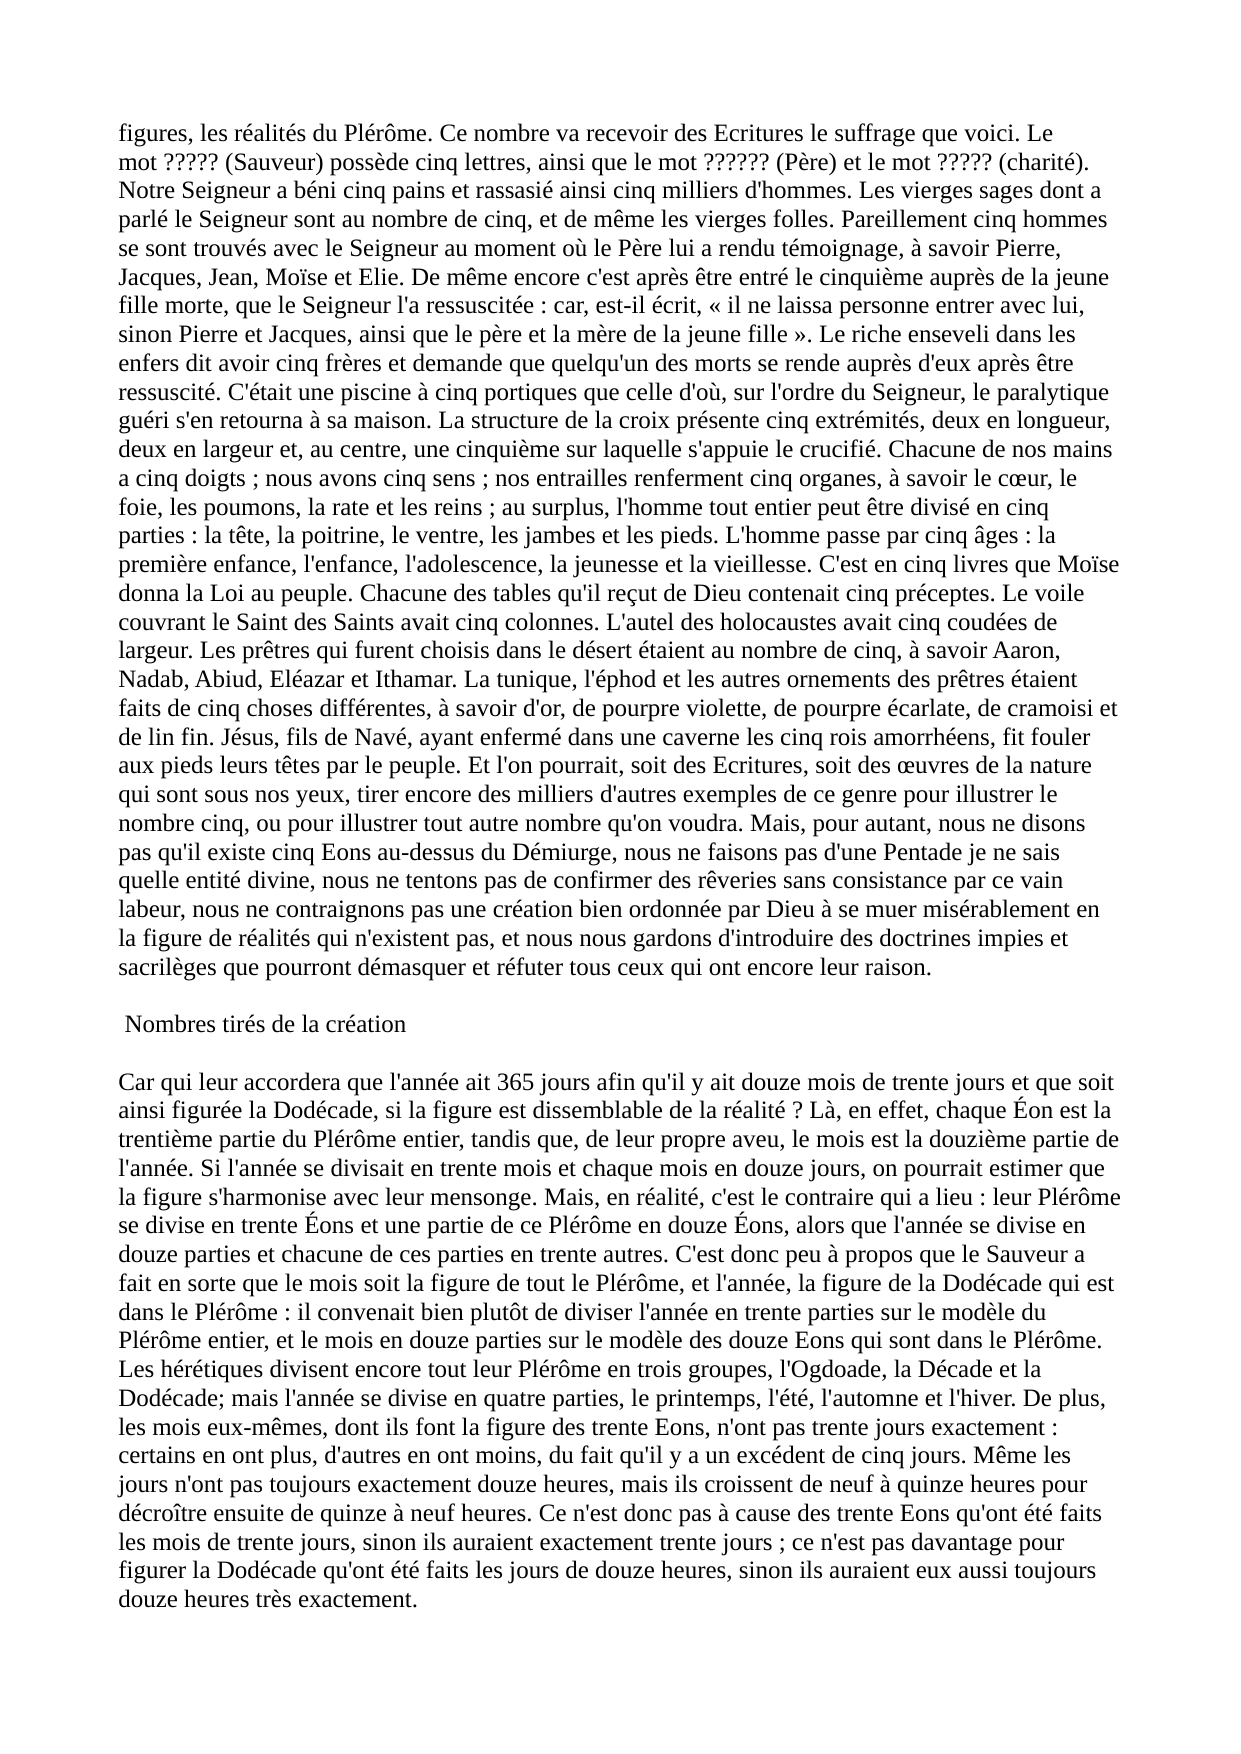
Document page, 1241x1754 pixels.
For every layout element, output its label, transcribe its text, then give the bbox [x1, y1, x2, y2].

text Car qui leur accordera que l'année ait 365 jours afin qu'il y ait douze mois de trente jours et que soit ainsi figurée la Dodécade, si la figure est dissemblable de la réalité ? Là, en effet, chaque Éon est la trentième partie du Plérôme entier, tandis que, de leur propre aveu, le mois est la douzième partie de l'année. Si l'année se divisait en trente mois et chaque mois en douze jours, on pourrait estimer que la figure s'harmonise avec leur mensonge. Mais, en réalité, c'est le contraire qui a lieu : leur Plérôme se divise en trente Éons et une partie de ce Plérôme en douze Éons, alors que l'année se divise en douze parties et chacune de ces parties en trente autres. C'est donc peu à propos que le Sauveur a fait en sorte que le mois soit la figure de tout le Plérôme, et l'année, la figure de la Dodécade qui est dans le Plérôme : il convenait bien plutôt de diviser l'année en trente parties sur le modèle du Plérôme entier, et le mois en douze parties sur le modèle des douze Eons qui sont dans le Plérôme. Les hérétiques divisent encore tout leur Plérôme en trois groupes, l'Ogdoade, la Décade et la Dodécade; mais l'année se divise en quatre parties, le printemps, l'été, l'automne et l'hiver. De plus, les mois eux-mêmes, dont ils font la figure des trente Eons, n'ont pas trente jours exactement : certains en ont plus, d'autres en ont moins, du fait qu'il y a un excédent de cinq jours. Même les jours n'ont pas toujours exactement douze heures, mais ils croissent de neuf à quinze heures pour décroître ensuite de quinze à neuf heures. Ce n'est donc pas à cause des trente Eons qu'ont été faits les mois de trente jours, sinon ils auraient exactement trente jours ; ce n'est pas davantage pour figurer la Dodécade qu'ont été faits les jours de douze heures, sinon ils auraient eux aussi toujours douze heures très exactement. [118, 1067, 1122, 1613]
text Nombres tirés de la création [118, 1009, 1122, 1038]
text figures, les réalités du Plérôme. Ce nombre va recevoir des Ecritures le suffrage que voici. Le mot ????? (Sauveur) possède cinq lettres, ainsi que le mot ?????? (Père) et le mot ????? (charité). Notre Seigneur a béni cinq pains et rassasié ainsi cinq milliers d'hommes. Les vierges sages dont a parlé le Seigneur sont au nombre de cinq, et de même les vierges folles. Pareillement cinq hommes se sont trouvés avec le Seigneur au moment où le Père lui a rendu témoignage, à savoir Pierre, Jacques, Jean, Moïse et Elie. De même encore c'est après être entré le cinquième auprès de la jeune fille morte, que le Seigneur l'a ressuscitée : car, est-il écrit, « il ne laissa personne entrer avec lui, sinon Pierre et Jacques, ainsi que le père et la mère de la jeune fille ». Le riche enseveli dans les enfers dit avoir cinq frères et demande que quelqu'un des morts se rende auprès d'eux après être ressuscité. C'était une piscine à cinq portiques que celle d'où, sur l'ordre du Seigneur, le paralytique guéri s'en retourna à sa maison. La structure de la croix présente cinq extrémités, deux en longueur, deux en largeur et, au centre, une cinquième sur laquelle s'appuie le crucifié. Chacune de nos mains a cinq doigts ; nous avons cinq sens ; nos entrailles renferment cinq organes, à savoir le cœur, le foie, les poumons, la rate et les reins ; au surplus, l'homme tout entier peut être divisé en cinq parties : la tête, la poitrine, le ventre, les jambes et les pieds. L'homme passe par cinq âges : la première enfance, l'enfance, l'adolescence, la jeunesse et la vieillesse. C'est en cinq livres que Moïse donna la Loi au peuple. Chacune des tables qu'il reçut de Dieu contenait cinq préceptes. Le voile couvrant le Saint des Saints avait cinq colonnes. L'autel des holocaustes avait cinq coudées de largeur. Les prêtres qui furent choisis dans le désert étaient au nombre de cinq, à savoir Aaron, Nadab, Abiud, Eléazar et Ithamar. La tunique, l'éphod et les autres ornements des prêtres étaient faits de cinq choses différentes, à savoir d'or, de pourpre violette, de pourpre écarlate, de cramoisi et de lin fin. Jésus, fils de Navé, ayant enfermé dans une caverne les cinq rois amorrhéens, fit fouler aux pieds leurs têtes par le peuple. Et l'on pourrait, soit des Ecritures, soit des œuvres de la nature qui sont sous nos yeux, tirer encore des milliers d'autres exemples de ce genre pour illustrer le nombre cinq, ou pour illustrer tout autre nombre qu'on voudra. Mais, pour autant, nous ne disons pas qu'il existe cinq Eons au-dessus du Démiurge, nous ne faisons pas d'une Pentade je ne sais quelle entité divine, nous ne tentons pas de confirmer des rêveries sans consistance par ce vain labeur, nous ne contraignons pas une création bien ordonnée par Dieu à se muer misérablement en la figure de réalités qui n'existent pas, et nous nous gardons d'introduire des doctrines impies et sacrilèges que pourront démasquer et réfuter tous ceux qui ont encore leur raison. [118, 118, 1122, 981]
